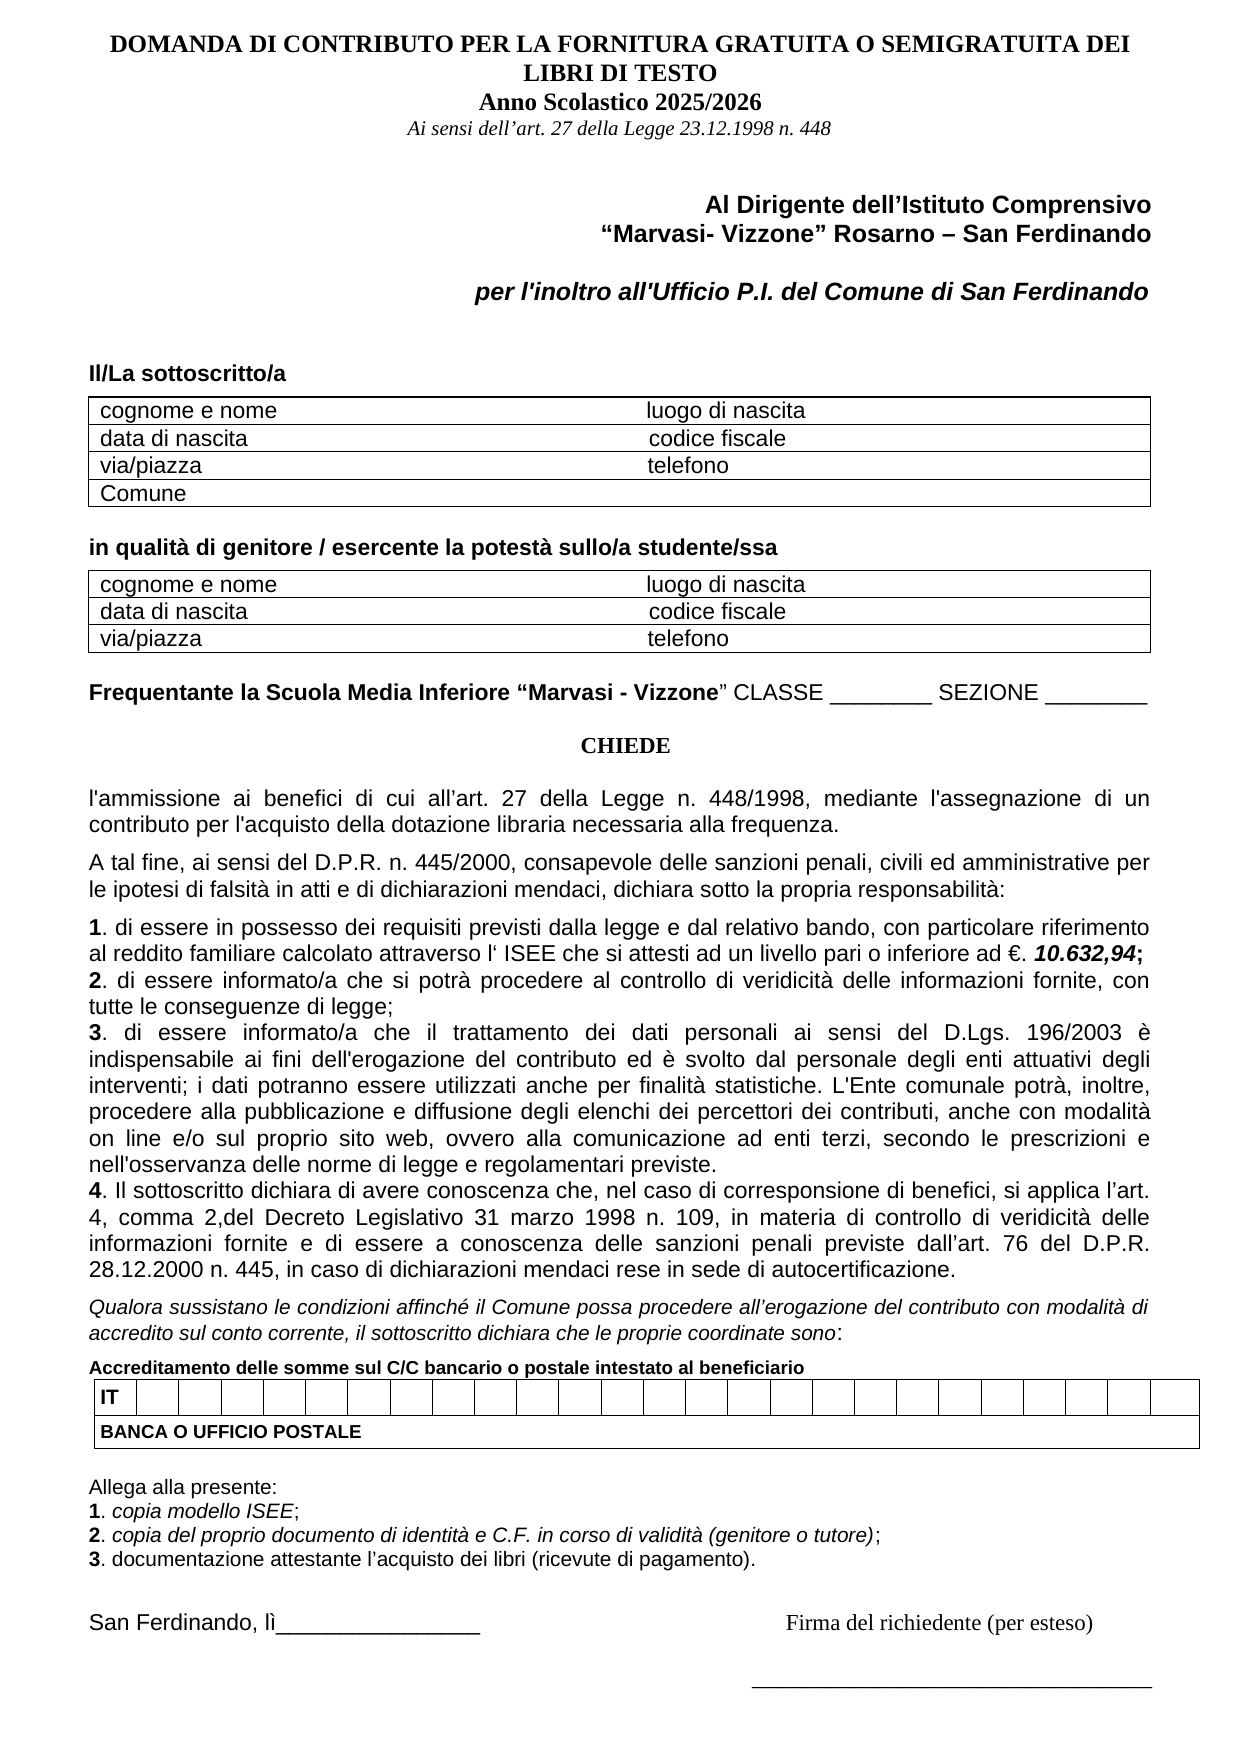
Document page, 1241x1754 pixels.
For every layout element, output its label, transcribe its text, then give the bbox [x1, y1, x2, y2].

table_header cognome e nome luogo di nascita [89, 398, 1150, 424]
table_header [813, 1380, 854, 1415]
text Anno Scolastico 2025/2026 [89, 87, 1152, 116]
table_header [644, 1380, 685, 1415]
table_header [771, 1380, 812, 1415]
table_cell BANCA O UFFICIO POSTALE [95, 1416, 1199, 1448]
table_header [179, 1380, 221, 1415]
table_header [433, 1380, 474, 1415]
table_header [1151, 1380, 1199, 1415]
text CHIEDE [89, 732, 1152, 758]
table_cell Comune [89, 480, 1150, 506]
table_header cognome e nome luogo di nascita [89, 571, 1150, 597]
table_header [391, 1380, 432, 1415]
text ________________________________ [89, 1662, 1152, 1691]
table_header [939, 1380, 981, 1415]
table_header [602, 1380, 643, 1415]
text 2. di essere informato/a che si potrà procedere al controllo di veridicità delle informazioni fornite, con tutte le conseguenze di legge; [89, 967, 1152, 1019]
text Frequentante la Scuola Media Inferiore “Marvasi - Vizzone” CLASSE ________ SEZIONE ________ [89, 679, 1152, 705]
table_header [1108, 1380, 1150, 1415]
text Accreditamento delle somme sul C/C bancario o postale intestato al beneficiario [89, 1357, 1152, 1379]
text 3. di essere informato/a che il trattamento dei dati personali ai sensi del D.Lgs. 196/2003 è indispensabile ai fini dell'erogazione del contributo ed è svolto dal personale degli enti attuativi degli interventi; i dati potranno essere utilizzati anche per finalità statistiche. L'Ente comunale potrà, inoltre, procedere alla pubblicazione e diffusione degli elenchi dei percettori dei contributi, anche con modalità on line e/o sul proprio sito web, ovvero alla comunicazione ad enti terzi, secondo le prescrizioni e nell'osservanza delle norme di legge e regolamentari previste. [89, 1019, 1152, 1177]
table_header [517, 1380, 558, 1415]
table_header [137, 1380, 178, 1415]
table_header [475, 1380, 516, 1415]
table_header [222, 1380, 263, 1415]
table_cell data di nascita codice fiscale [89, 598, 1150, 624]
text 1. di essere in possesso dei requisiti previsti dalla legge e dal relativo bando, con particolare riferimento al reddito familiare calcolato attraverso l‘ ISEE che si attesti ad un livello pari o inferiore ad €. 10.632,94; [89, 914, 1152, 967]
text Ai sensi dell’art. 27 della Legge 23.12.1998 n. 448 [89, 116, 1152, 140]
text A tal fine, ai sensi del D.P.R. n. 445/2000, consapevole delle sanzioni penali, civili ed amministrative per le ipotesi di falsità in atti e di dichiarazioni mendaci, dichiara sotto la propria responsabilità: [89, 849, 1152, 902]
table_header [348, 1380, 390, 1415]
table_header IT [95, 1380, 136, 1415]
table_header [306, 1380, 347, 1415]
table_cell via/piazza telefono [89, 452, 1150, 479]
text DOMANDA DI CONTRIBUTO PER LA FORNITURA GRATUITA O SEMIGRATUITA DEI LIBRI DI TESTO [89, 29, 1152, 87]
table_cell via/piazza telefono [89, 625, 1150, 652]
table_header [855, 1380, 896, 1415]
text per l'inoltro all'Ufficio P.I. del Comune di San Ferdinando [89, 277, 1152, 305]
text 1. copia modello ISEE; [89, 1499, 1152, 1523]
table_header [982, 1380, 1023, 1415]
text Allega alla presente: [89, 1475, 1152, 1499]
text 2. copia del proprio documento di identità e C.F. in corso di validità (genitore o tutore); [89, 1523, 1152, 1547]
text San Ferdinando, lì________________ Firma del richiedente (per esteso) [89, 1609, 1152, 1636]
table_cell data di nascita codice fiscale [89, 425, 1150, 451]
text Il/La sottoscritto/a [89, 360, 1152, 387]
table_header [728, 1380, 770, 1415]
text Al Dirigente dell’Istituto Comprensivo “Marvasi- Vizzone” Rosarno – San Ferdinando [89, 190, 1152, 248]
text 3. documentazione attestante l’acquisto dei libri (ricevute di pagamento). [89, 1547, 1152, 1571]
table_header [264, 1380, 305, 1415]
text Qualora sussistano le condizioni affinché il Comune possa procedere all’erogazione del contributo con modalità di accredito sul conto corrente, il sottoscritto dichiara che le proprie coordinate sono: [89, 1295, 1152, 1345]
table_header [897, 1380, 938, 1415]
text in qualità di genitore / esercente la potestà sullo/a studente/ssa [89, 533, 1152, 560]
table_header [559, 1380, 601, 1415]
text 4. Il sottoscritto dichiara di avere conoscenza che, nel caso di corresponsione di benefici, si applica l’art. 4, comma 2,del Decreto Legislativo 31 marzo 1998 n. 109, in materia di controllo di veridicità delle informazioni fornite e di essere a conoscenza delle sanzioni penali previste dall’art. 76 del D.P.R. 28.12.2000 n. 445, in caso di dichiarazioni mendaci rese in sede di autocertificazione. [89, 1177, 1152, 1283]
table_header [1066, 1380, 1107, 1415]
text l'ammissione ai benefici di cui all’art. 27 della Legge n. 448/1998, mediante l'assegnazione di un contributo per l'acquisto della dotazione libraria necessaria alla frequenza. [89, 784, 1152, 837]
table_header [686, 1380, 727, 1415]
table_header [1024, 1380, 1065, 1415]
